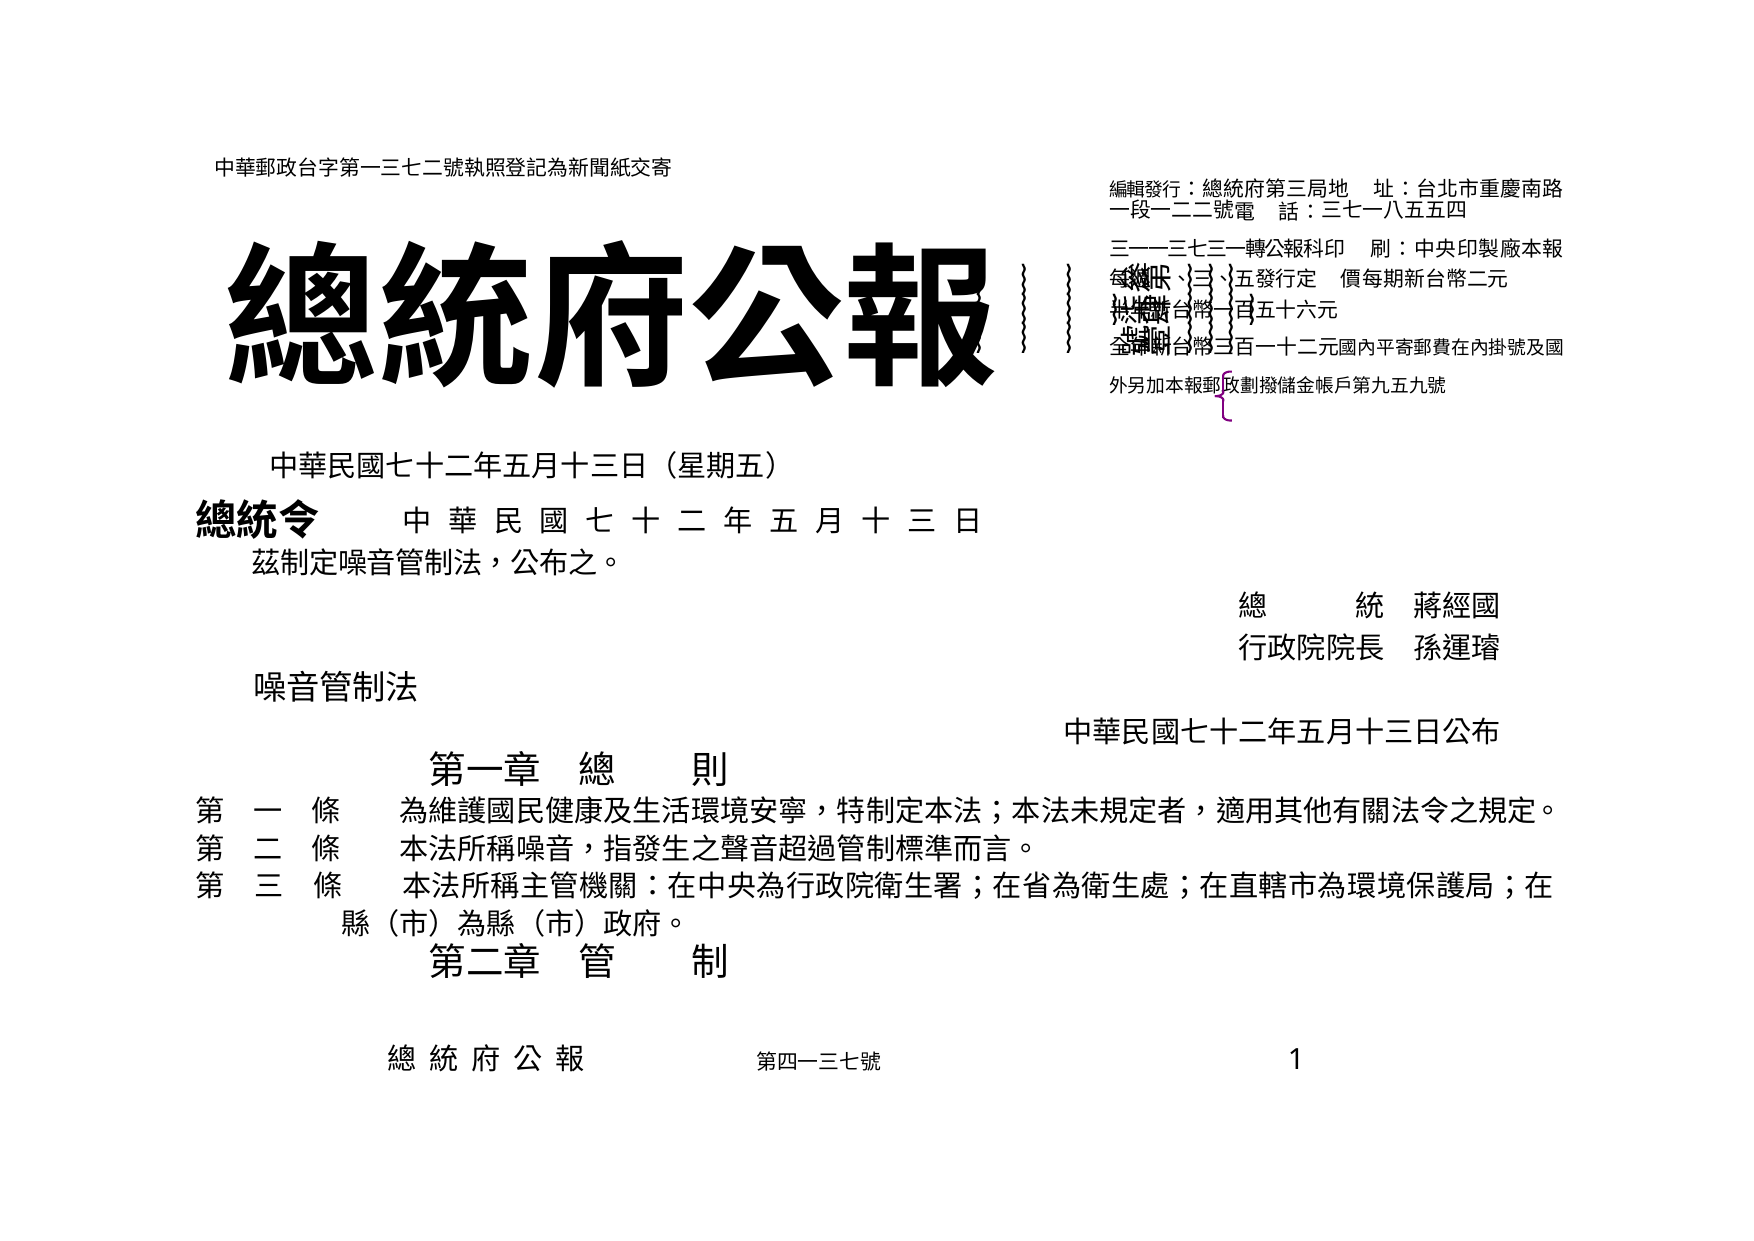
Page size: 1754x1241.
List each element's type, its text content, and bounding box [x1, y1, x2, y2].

text 第 二 條 本法所稱噪音，指發生之聲音超過管制標準而言。 [195, 829, 1559, 867]
text 第一章 總 則 [428, 750, 1559, 792]
text 第 三 條 本法所稱主管機關：在中央為行政院衛生署；在省為衛生處；在直轄市為環境保護局；在縣（市）為縣（市）政府。 [195, 867, 1559, 942]
table_header 中華民國七十二年五月十三日 [399, 222, 986, 543]
text 茲制定噪音管制法，公布之。 [195, 543, 1559, 581]
text 第二章 管 制 [428, 942, 1559, 983]
text 中華民國七十二年五月十三日公布 [195, 713, 1501, 750]
text 第 一 條 為維護國民健康及生活環境安寧，特制定本法；本法未規定者，適用其他有關法令之規定。 [195, 792, 1559, 829]
text 噪音管制法 [253, 666, 1559, 708]
text 總 統 蔣經國 [195, 586, 1501, 623]
table_header 總統令 [192, 222, 399, 543]
text 行政院院長 孫運璿 [195, 628, 1501, 666]
